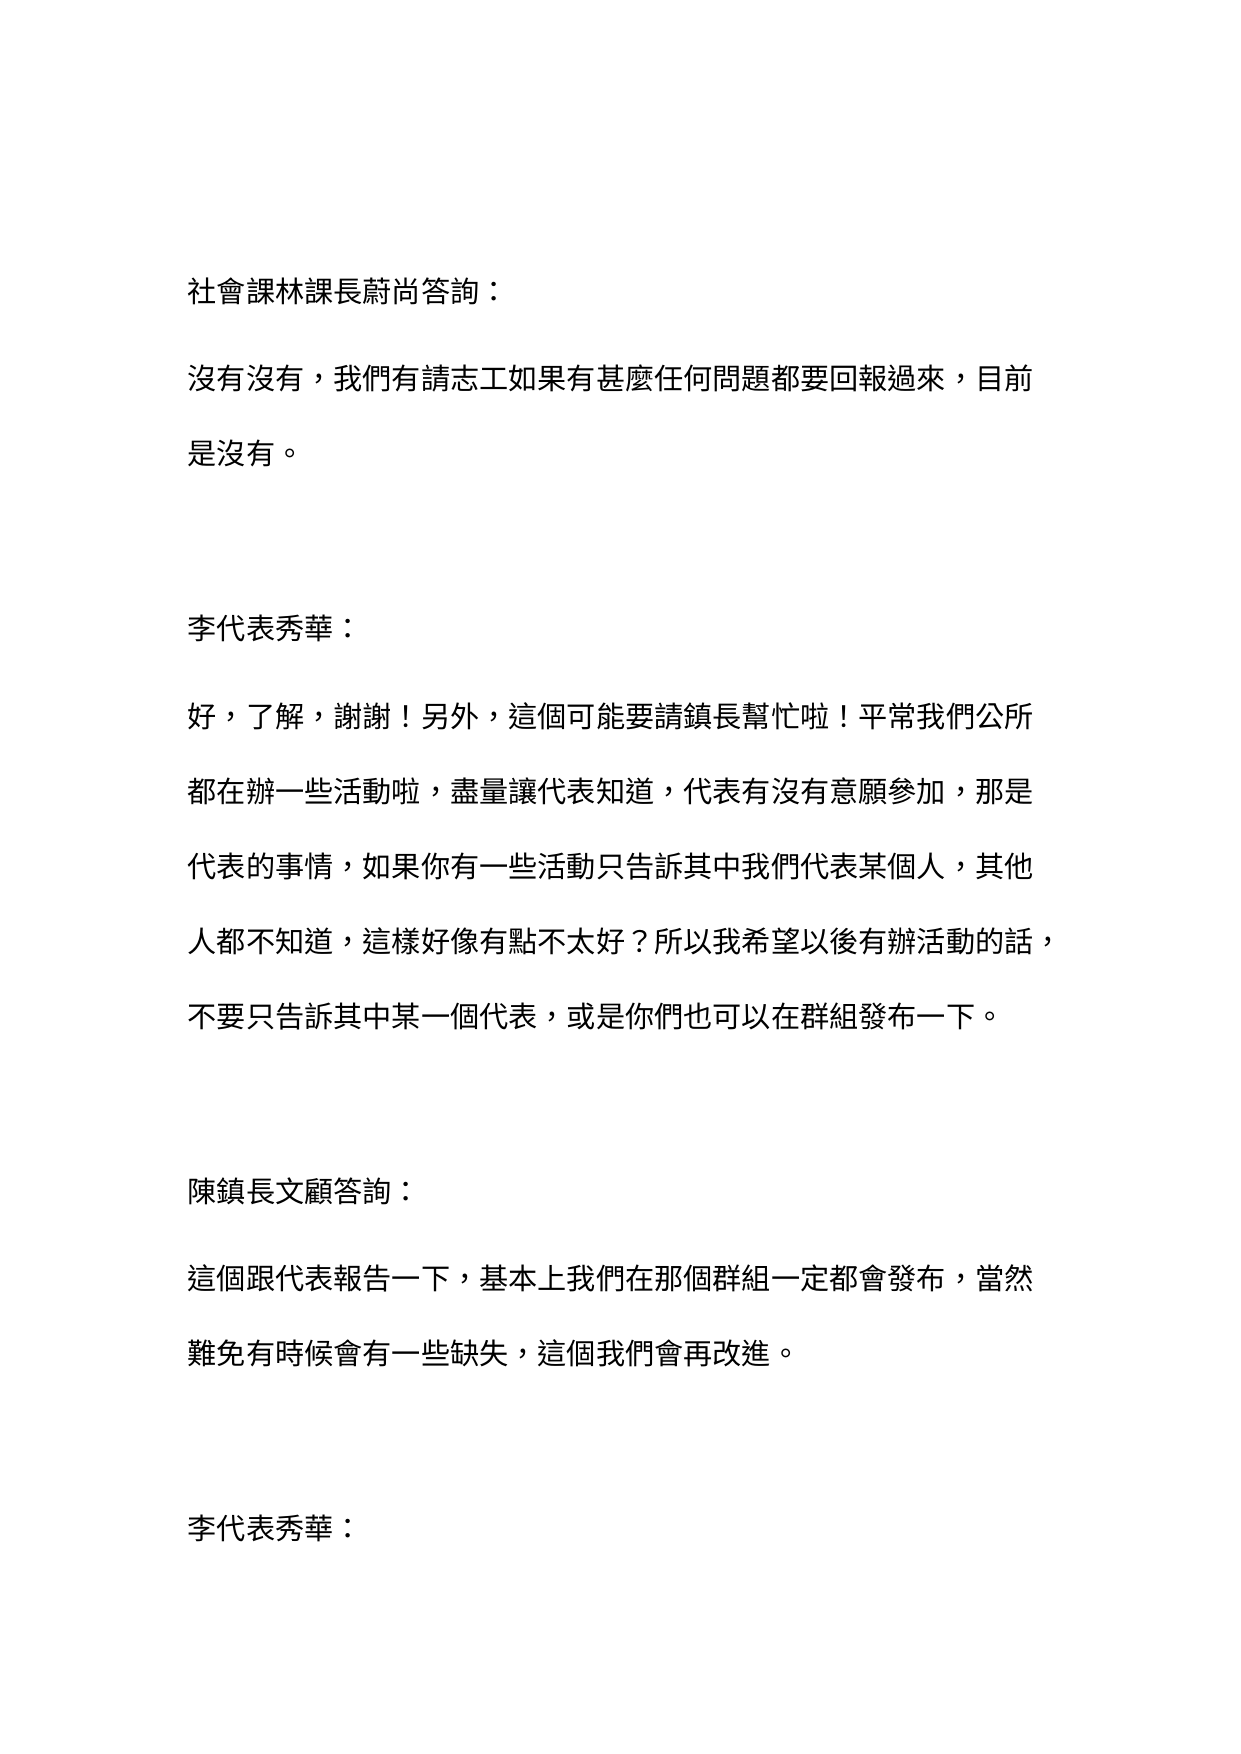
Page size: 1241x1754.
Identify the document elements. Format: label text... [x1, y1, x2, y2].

text 李代表秀華： [187, 589, 1053, 664]
text 李代表秀華： [187, 1489, 1053, 1564]
text 這個跟代表報告一下，基本上我們在那個群組一定都會發布，當然難免有時候會有一些缺失，這個我們會再改進。 [187, 1239, 1053, 1389]
text 好，了解，謝謝！另外，這個可能要請鎮長幫忙啦！平常我們公所都在辦一些活動啦，盡量讓代表知道，代表有沒有意願參加，那是代表的事情，如果你有一些活動只告訴其中我們代表某個人，其他人都不知道，這樣好像有點不太好？所以我希望以後有辦活動的話，不要只告訴其中某一個代表，或是你們也可以在群組發布一下。 [187, 677, 1053, 1052]
text 社會課林課長蔚尚答詢： [187, 252, 1053, 327]
text 陳鎮長文顧答詢： [187, 1152, 1053, 1227]
text 沒有沒有，我們有請志工如果有甚麼任何問題都要回報過來，目前是沒有。 [187, 339, 1053, 489]
